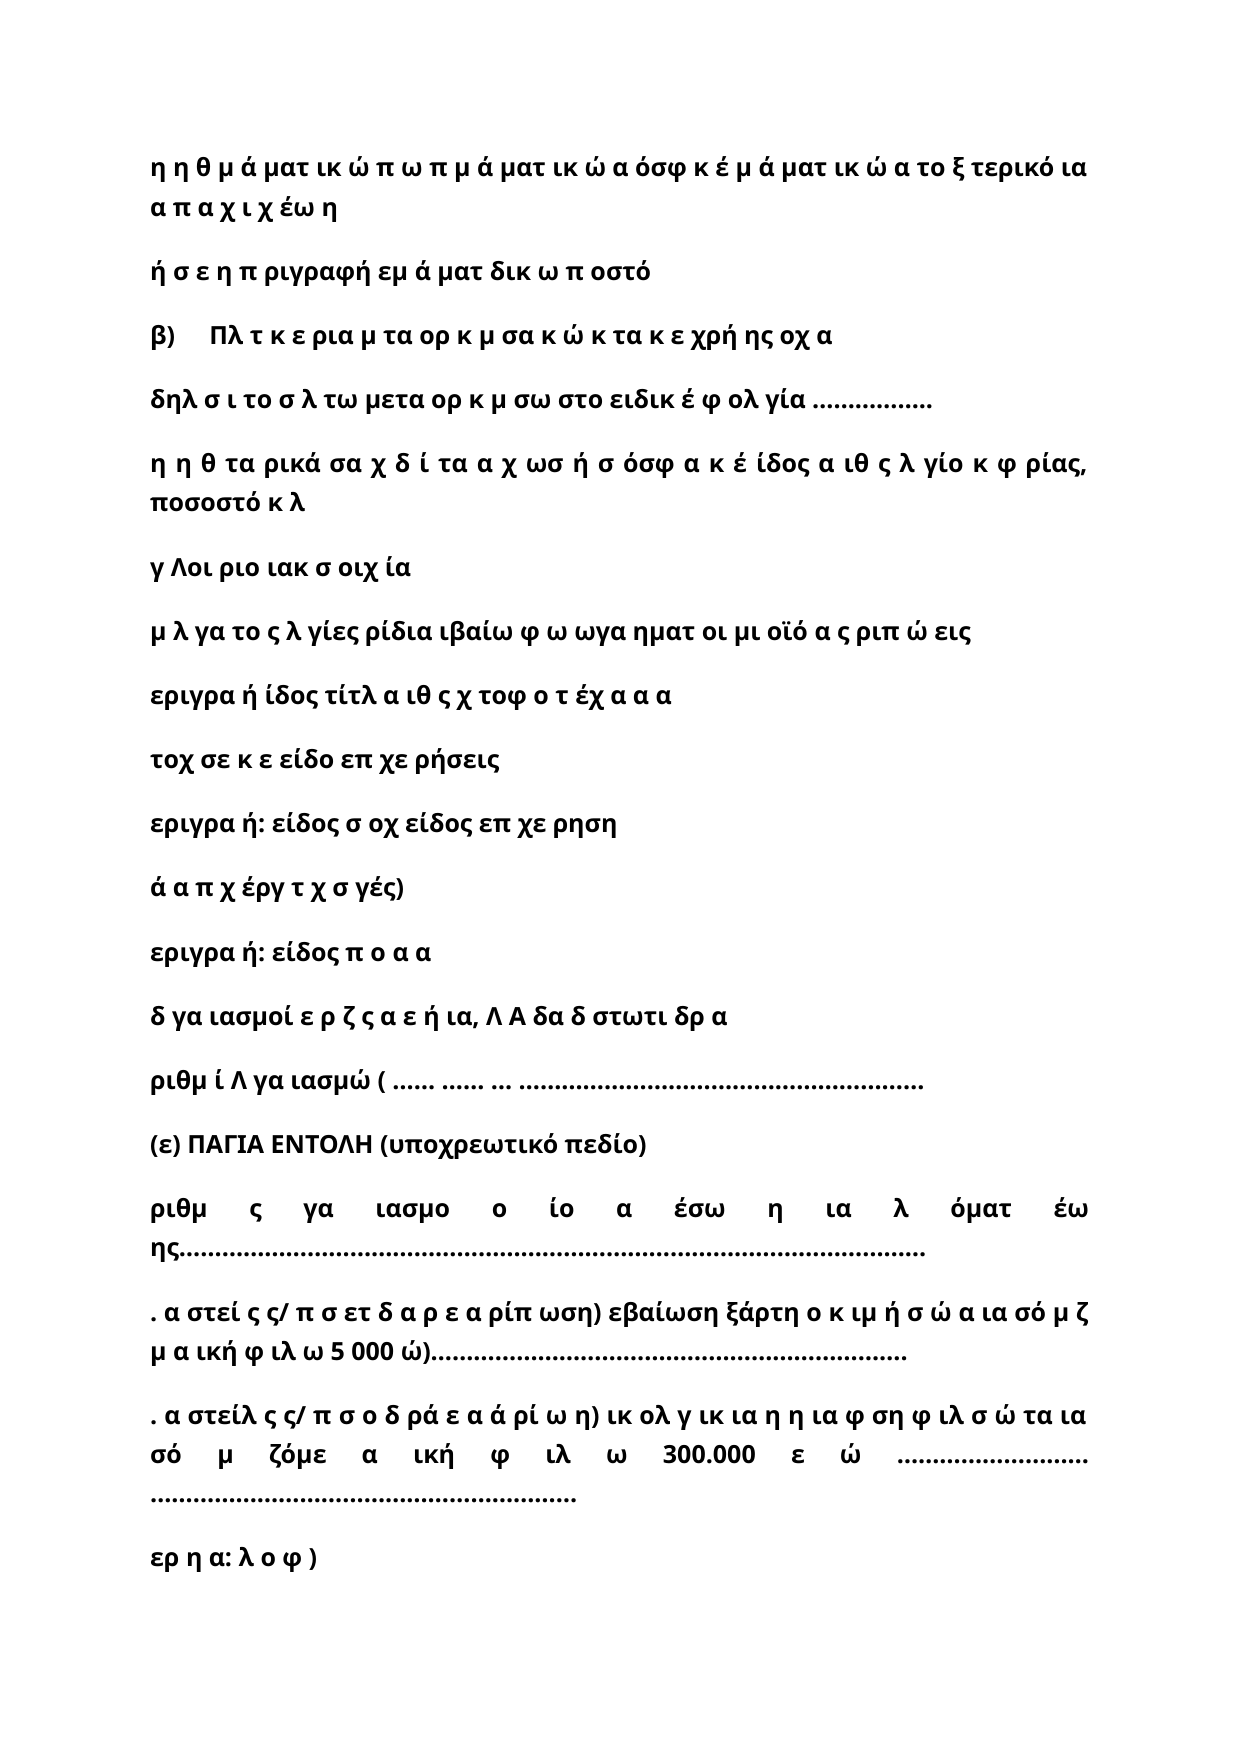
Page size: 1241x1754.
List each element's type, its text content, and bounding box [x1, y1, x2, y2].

text εριγρα ή ίδος τίτλ α ιθ ς χ τοφ ο τ έχ α α α [150, 677, 1090, 712]
text γ Λοι ριο ιακ σ οιχ ία [150, 549, 1090, 583]
text εριγρα ή: είδος π ο α α [150, 934, 1090, 968]
text (ε) ΠΑΓΙΑ ΕΝΤΟΛΗ (υποχρεωτικό πεδίο) [150, 1127, 1090, 1161]
text η η θ μ ά ματ ικ ώ π ω π μ ά ματ ικ ώ α όσφ κ έ μ ά ματ ικ ώ α το ξ τερικό ια α π α χ ι χ έω η [150, 150, 1090, 223]
text ή σ ε η π ριγραφή εμ ά ματ δικ ω π οστό [150, 253, 1090, 287]
text ά α π χ έργ τ χ σ γές) [150, 870, 1090, 904]
text ριθμ ς γα ιασμο ο ίο α έσω η ια λ όματ έω ης…………………………………………………………………………………………… [150, 1191, 1090, 1264]
list β) Πλ τ κ ε ρια μ τα ορ κ μ σα κ ώ κ τα κ ε χρή ης οχ α [150, 317, 1090, 352]
text τοχ σε κ ε είδο επ χε ρήσεις [150, 742, 1090, 776]
text ριθμ ί Λ γα ιασμώ ( …… …… … ………………………………………………… [150, 1062, 1090, 1097]
text . α στείλ ς ς/ π σ ο δ ρά ε α ά ρί ω η) ικ ολ γ ικ ια η η ια φ ση φ ιλ σ ώ τα ια σό μ ζόμε α ική φ ιλ ω 300.000 ε ώ ……………………… …………………………………………………… [150, 1397, 1090, 1510]
text ερ η α: λ ο φ ) [150, 1540, 1090, 1574]
text η η θ τα ρικά σα χ δ ί τα α χ ωσ ή σ όσφ α κ έ ίδος α ιθ ς λ γίο κ φ ρίας, ποσοστό κ λ [150, 446, 1090, 519]
text δ γα ιασμοί ε ρ ζ ς α ε ή ια, Λ Α δα δ στωτι δρ α [150, 998, 1090, 1032]
text δηλ σ ι το σ λ τω μετα ορ κ μ σω στο ειδικ έ φ ολ γία …………….. [150, 382, 1090, 416]
text μ λ γα το ς λ γίες ρίδια ιβαίω φ ω ωγα ηματ οι μι οϊό α ς ριπ ώ εις [150, 613, 1090, 647]
text . α στεί ς ς/ π σ ετ δ α ρ ε α ρίπ ωση) εβαίωση ξάρτη ο κ ιμ ή σ ώ α ια σό μ ζ μ α ική φ ιλ ω 5 000 ώ)…………………………………………………………. [150, 1294, 1090, 1367]
text εριγρα ή: είδος σ οχ είδος επ χε ρηση [150, 806, 1090, 840]
